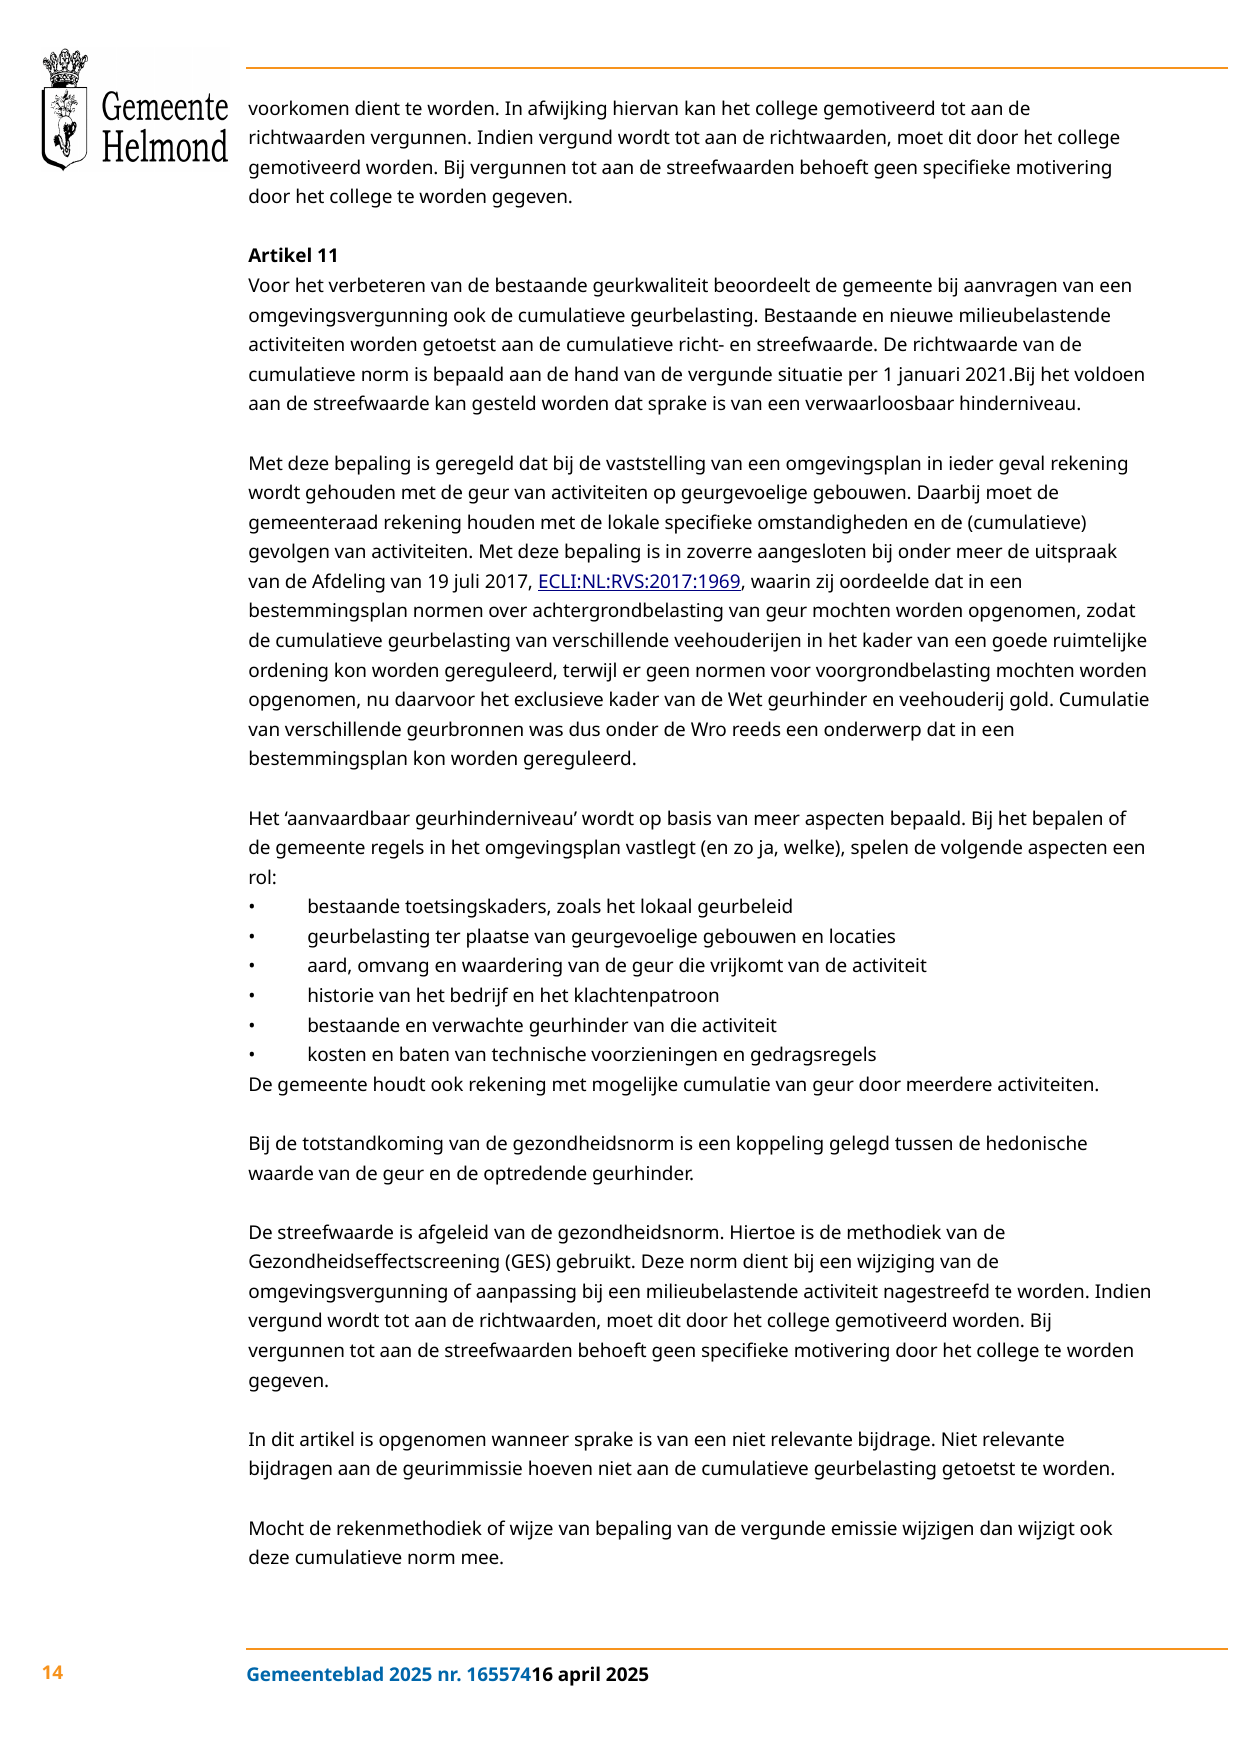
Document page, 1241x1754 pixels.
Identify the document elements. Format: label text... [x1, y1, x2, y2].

text Het ‘aanvaardbaar geurhinderniveau’ wordt op basis van meer aspecten bepaald. Bij het bepalen of de gemeente regels in het omgevingsplan vastlegt (en zo ja, welke), spelen de volgende aspecten een rol: [248, 805, 1152, 890]
list aard, omvang en waardering van de geur die vrijkomt van de activiteit [248, 953, 1152, 978]
picture [41, 47, 231, 172]
text Mocht de rekenmethodiek of wijze van bepaling van de vergunde emissie wijzigen dan wijzigt ook deze cumulatieve norm mee. [248, 1515, 1152, 1570]
list kosten en baten van technische voorzieningen en gedragsregels [248, 1041, 1152, 1067]
text De gemeente houdt ook rekening met mogelijke cumulatie van geur door meerdere activiteiten. [248, 1071, 1152, 1097]
text Bij de totstandkoming van de gezondheidsnorm is een koppeling gelegd tussen de hedonische waarde van de geur en de optredende geurhinder. [248, 1130, 1152, 1186]
list bestaande toetsingskaders, zoals het lokaal geurbeleid [248, 893, 1152, 919]
text Met deze bepaling is geregeld dat bij de vaststelling van een omgevingsplan in ieder geval rekening wordt gehouden met de geur van activiteiten op geurgevoelige gebouwen. Daarbij moet de gemeenteraad rekening houden met de lokale specifieke omstandigheden en de (cumulatieve) gevolgen van activiteiten. Met deze bepaling is in zoverre aangesloten bij onder meer de uitspraak van de Afdeling van 19 juli 2017, ECLI:NL:RVS:2017:1969, waarin zij oordeelde dat in een bestemmingsplan normen over achtergrondbelasting van geur mochten worden opgenomen, zodat de cumulatieve geurbelasting van verschillende veehouderijen in het kader van een goede ruimtelijke ordening kon worden gereguleerd, terwijl er geen normen voor voorgrondbelasting mochten worden opgenomen, nu daarvoor het exclusieve kader van de Wet geurhinder en veehouderij gold. Cumulatie van verschillende geurbronnen was dus onder de Wro reeds een onderwerp dat in een bestemmingsplan kon worden gereguleerd. [248, 450, 1152, 771]
list bestaande en verwachte geurhinder van die activiteit [248, 1012, 1152, 1038]
list geurbelasting ter plaatse van geurgevoelige gebouwen en locaties [248, 923, 1152, 949]
text Voor het verbeteren van de bestaande geurkwaliteit beoordeelt de gemeente bij aanvragen van een omgevingsvergunning ook de cumulatieve geurbelasting. Bestaande en nieuwe milieubelastende activiteiten worden getoetst aan de cumulatieve richt- en streefwaarde. De richtwaarde van de cumulatieve norm is bepaald aan de hand van de vergunde situatie per 1 januari 2021.Bij het voldoen aan de streefwaarde kan gesteld worden dat sprake is van een verwaarloosbaar hinderniveau. [248, 272, 1152, 416]
text Artikel 11 [248, 243, 1152, 268]
text De streefwaarde is afgeleid van de gezondheidsnorm. Hiertoe is de methodiek van de Gezondheidseffectscreening (GES) gebruikt. Deze norm dient bij een wijziging van de omgevingsvergunning of aanpassing bij een milieubelastende activiteit nagestreefd te worden. Indien vergund wordt tot aan de richtwaarden, moet dit door het college gemotiveerd worden. Bij vergunnen tot aan de streefwaarden behoeft geen specifieke motivering door het college te worden gegeven. [248, 1219, 1152, 1393]
text voorkomen dient te worden. In afwijking hiervan kan het college gemotiveerd tot aan de richtwaarden vergunnen. Indien vergund wordt tot aan de richtwaarden, moet dit door het college gemotiveerd worden. Bij vergunnen tot aan de streefwaarden behoeft geen specifieke motivering door het college te worden gegeven. [248, 95, 1152, 209]
list historie van het bedrijf en het klachtenpatroon [248, 982, 1152, 1008]
text In dit artikel is opgenomen wanneer sprake is van een niet relevante bijdrage. Niet relevante bijdragen aan de geurimmissie hoeven niet aan de cumulatieve geurbelasting getoetst te worden. [248, 1426, 1152, 1481]
